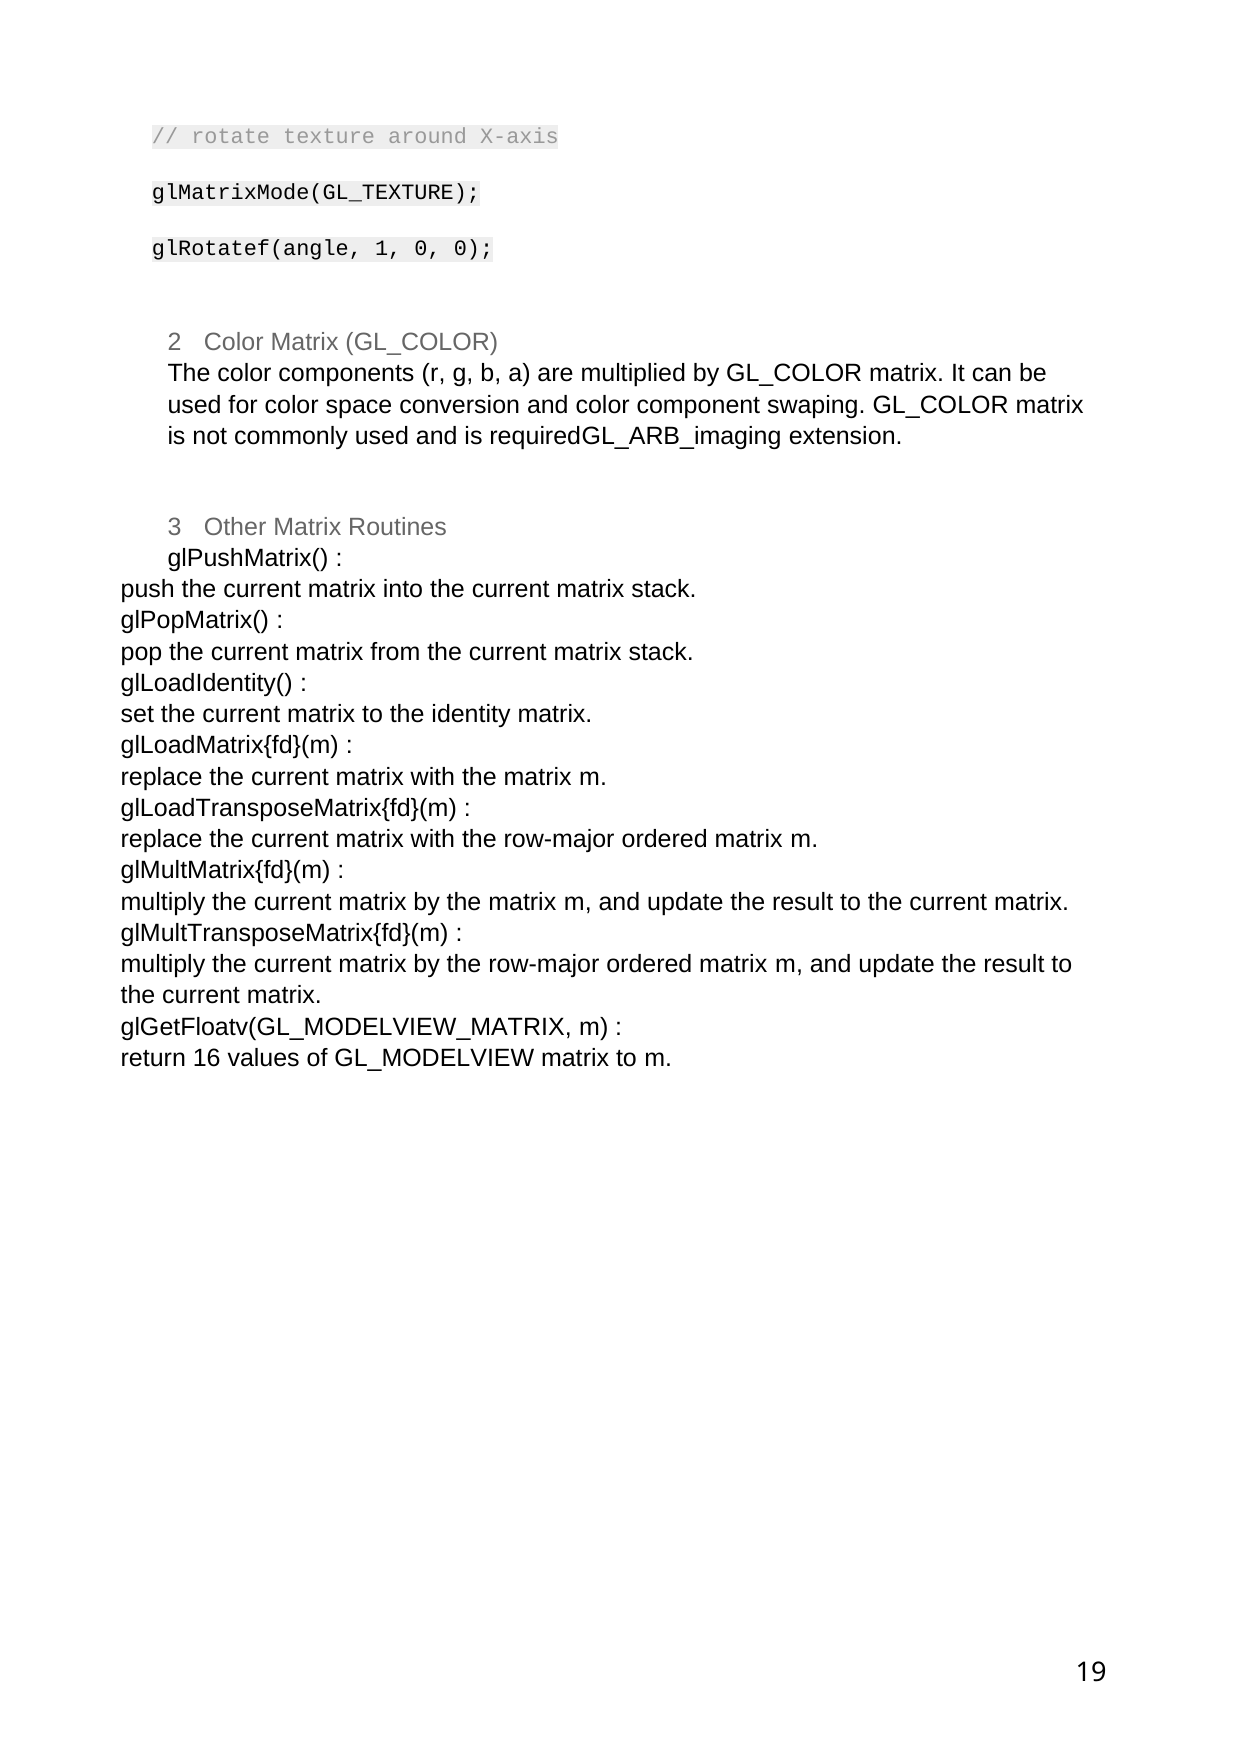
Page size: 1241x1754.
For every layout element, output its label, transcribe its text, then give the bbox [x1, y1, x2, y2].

text The color components (r, g, b, a) are multiplied by GL_COLOR matrix. It can be used for color space conversion and color component swaping. GL_COLOR matrix is not commonly used and is requiredGL_ARB_imaging extension. [167, 356, 1106, 449]
text glRotatef(angle, 1, 0, 0); [152, 237, 1075, 262]
text glLoadMatrix{fd}(m) : [120, 728, 1106, 759]
text glMultMatrix{fd}(m) : [120, 853, 1106, 884]
text pop the current matrix from the current matrix stack. [120, 634, 1106, 665]
text return 16 values of GL_MODELVIEW matrix to m. [120, 1040, 1106, 1071]
text glPopMatrix() : [120, 603, 1106, 634]
text glMultTransposeMatrix{fd}(m) : [120, 915, 1106, 946]
subtitle Color Matrix (GL_COLOR) [167, 324, 1106, 356]
text replace the current matrix with the row-major ordered matrix m. [120, 821, 1106, 853]
text set the current matrix to the identity matrix. [120, 696, 1106, 728]
text multiply the current matrix by the row-major ordered matrix m, and update the result to the current matrix. [120, 946, 1106, 1009]
text replace the current matrix with the matrix m. [120, 759, 1106, 790]
text glMatrixMode(GL_TEXTURE); [152, 181, 1075, 206]
text glLoadIdentity() : [120, 665, 1106, 696]
subtitle Other Matrix Routines [167, 509, 1106, 540]
text multiply the current matrix by the matrix m, and update the result to the current matrix. [120, 884, 1106, 915]
text // rotate texture around X-axis [152, 124, 1075, 149]
text glPushMatrix() : [167, 540, 1106, 571]
text push the current matrix into the current matrix stack. [120, 571, 1106, 603]
text glLoadTransposeMatrix{fd}(m) : [120, 790, 1106, 821]
text glGetFloatv(GL_MODELVIEW_MATRIX, m) : [120, 1009, 1106, 1040]
